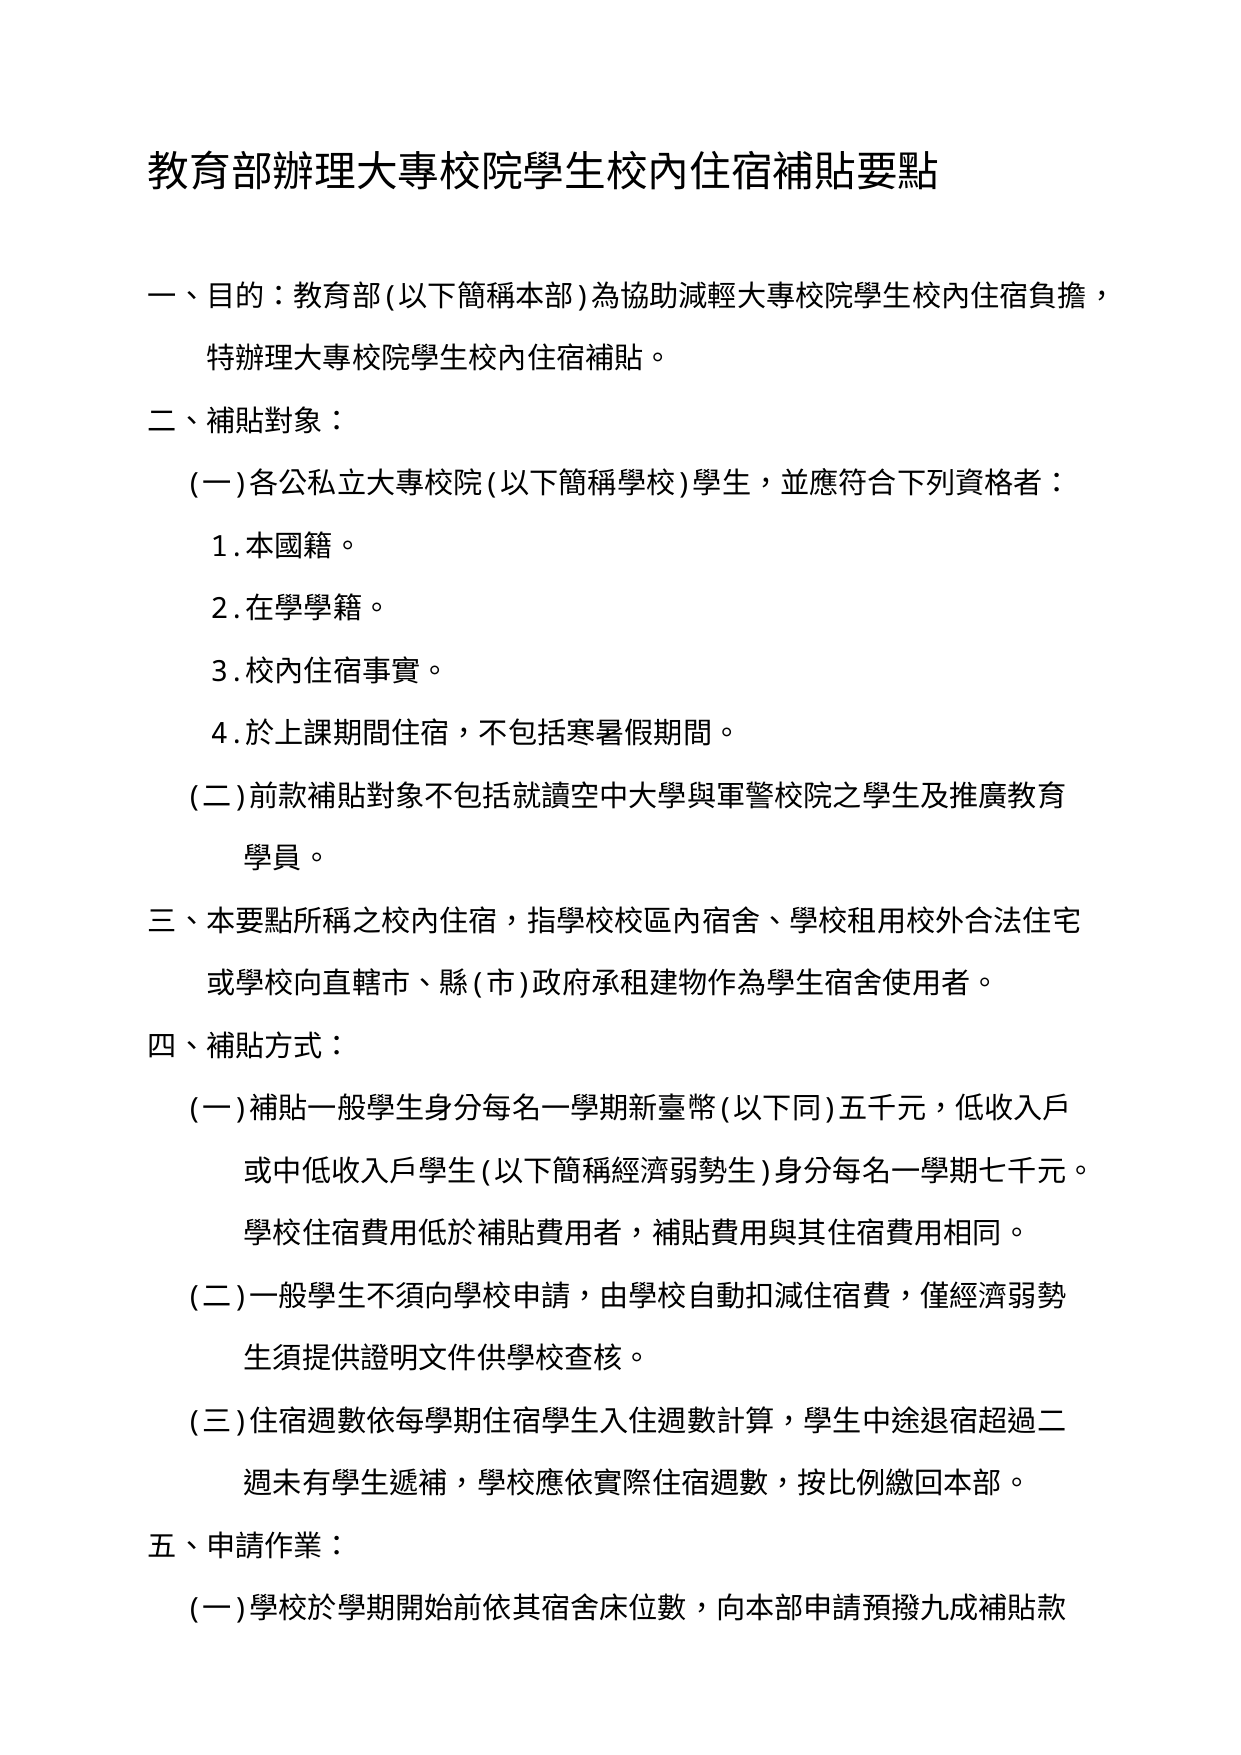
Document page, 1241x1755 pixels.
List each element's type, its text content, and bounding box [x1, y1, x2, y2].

text (一)學校於學期開始前依其宿舍床位數，向本部申請預撥九成補貼款 [185, 1564, 1093, 1627]
text 二、補貼對象： [148, 377, 1093, 439]
text 4.於上課期間住宿，不包括寒暑假期間。 [210, 689, 1093, 752]
text 3.校內住宿事實。 [210, 627, 1093, 689]
text 教育部辦理大專校院學生校內住宿補貼要點 [148, 127, 1093, 189]
text 2.在學學籍。 [210, 564, 1093, 627]
text (二)前款補貼對象不包括就讀空中大學與軍警校院之學生及推廣教育學員。 [185, 752, 1093, 877]
text 四、補貼方式： [148, 1002, 1093, 1064]
text 一、目的：教育部(以下簡稱本部)為協助減輕大專校院學生校內住宿負擔，特辦理大專校院學生校內住宿補貼。 [148, 252, 1093, 377]
text (三)住宿週數依每學期住宿學生入住週數計算，學生中途退宿超過二週未有學生遞補，學校應依實際住宿週數，按比例繳回本部。 [185, 1377, 1093, 1502]
text 1.本國籍。 [210, 502, 1093, 564]
text (二)一般學生不須向學校申請，由學校自動扣減住宿費，僅經濟弱勢生須提供證明文件供學校查核。 [185, 1252, 1093, 1377]
text (一)各公私立大專校院(以下簡稱學校)學生，並應符合下列資格者： [185, 439, 1093, 502]
text 三、本要點所稱之校內住宿，指學校校區內宿舍、學校租用校外合法住宅或學校向直轄市、縣(市)政府承租建物作為學生宿舍使用者。 [148, 877, 1093, 1002]
text 五、申請作業： [148, 1502, 1093, 1564]
text (一)補貼一般學生身分每名一學期新臺幣(以下同)五千元，低收入戶或中低收入戶學生(以下簡稱經濟弱勢生)身分每名一學期七千元。學校住宿費用低於補貼費用者，補貼費用與其住宿費用相同。 [185, 1064, 1093, 1252]
